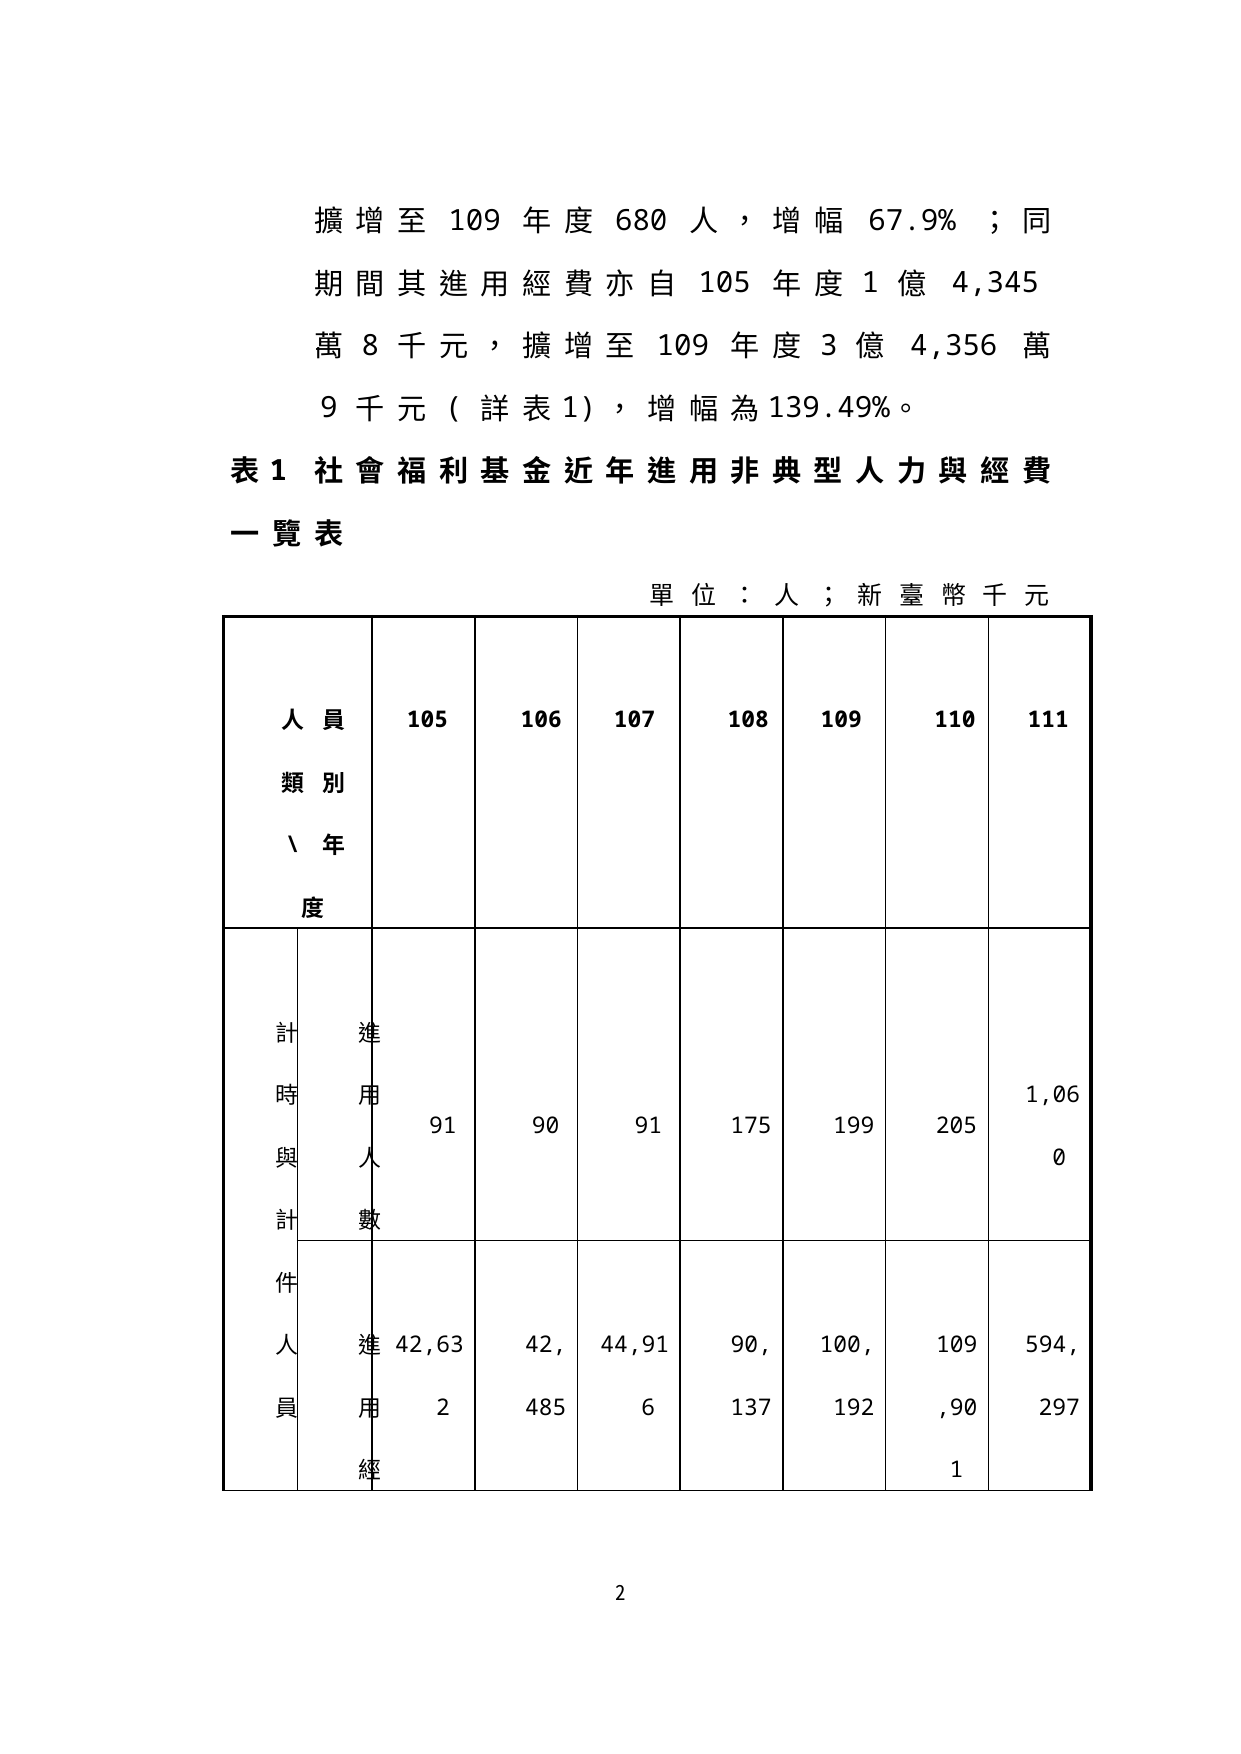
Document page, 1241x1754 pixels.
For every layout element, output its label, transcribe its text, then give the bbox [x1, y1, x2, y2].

table_cell 90,137 [681, 1241, 782, 1490]
table_header 105 [373, 618, 474, 927]
text 該基金進用非典型人力自105年度600人，逐年增至109年度879人，5年間增加279人，增幅46.5%，經費更自105年度2億2,446萬4千元，攀升至109年度4億4,376萬1千元，增幅97.7%；其中以承攬人員增加最多，由105年度405人，擴增至109年度680人，增幅67.9%；同期間其進用經費亦自105年度1億4,345萬8千元，擴增至109年度3億4,356萬9千元(詳表1)，增幅為139.49%。 [271, 177, 1058, 427]
table_cell 42,485 [476, 1241, 577, 1490]
table_cell 進用人數 [298, 929, 371, 1240]
table_cell 91 [373, 929, 474, 1240]
table_header 111 [989, 618, 1089, 927]
table_cell 100,192 [784, 1241, 885, 1490]
table_header 106 [476, 618, 577, 927]
table_cell 90 [476, 929, 577, 1240]
table_cell 594,297 [989, 1241, 1089, 1490]
table_header 人員類別\年度 [225, 618, 371, 927]
table_header 110 [886, 618, 988, 927]
table_header 108 [681, 618, 782, 927]
table_cell 42,632 [373, 1241, 474, 1490]
table_cell 計時與計件人員 [225, 929, 297, 1490]
table_header 109 [784, 618, 885, 927]
table_cell 進用經費 [298, 1241, 371, 1490]
table_cell 109,901 [886, 1241, 988, 1490]
table_cell 205 [886, 929, 988, 1240]
table_cell 44,916 [578, 1241, 679, 1490]
text 表1 社會福利基金近年進用非典型人力與經費一覽表 [203, 427, 1058, 552]
table_cell 175 [681, 929, 782, 1240]
table_header 107 [578, 618, 679, 927]
table_cell 1,060 [989, 929, 1089, 1240]
table_cell 91 [578, 929, 679, 1240]
table_cell 199 [784, 929, 885, 1240]
text 單位：人；新臺幣千元 [241, 552, 1058, 615]
